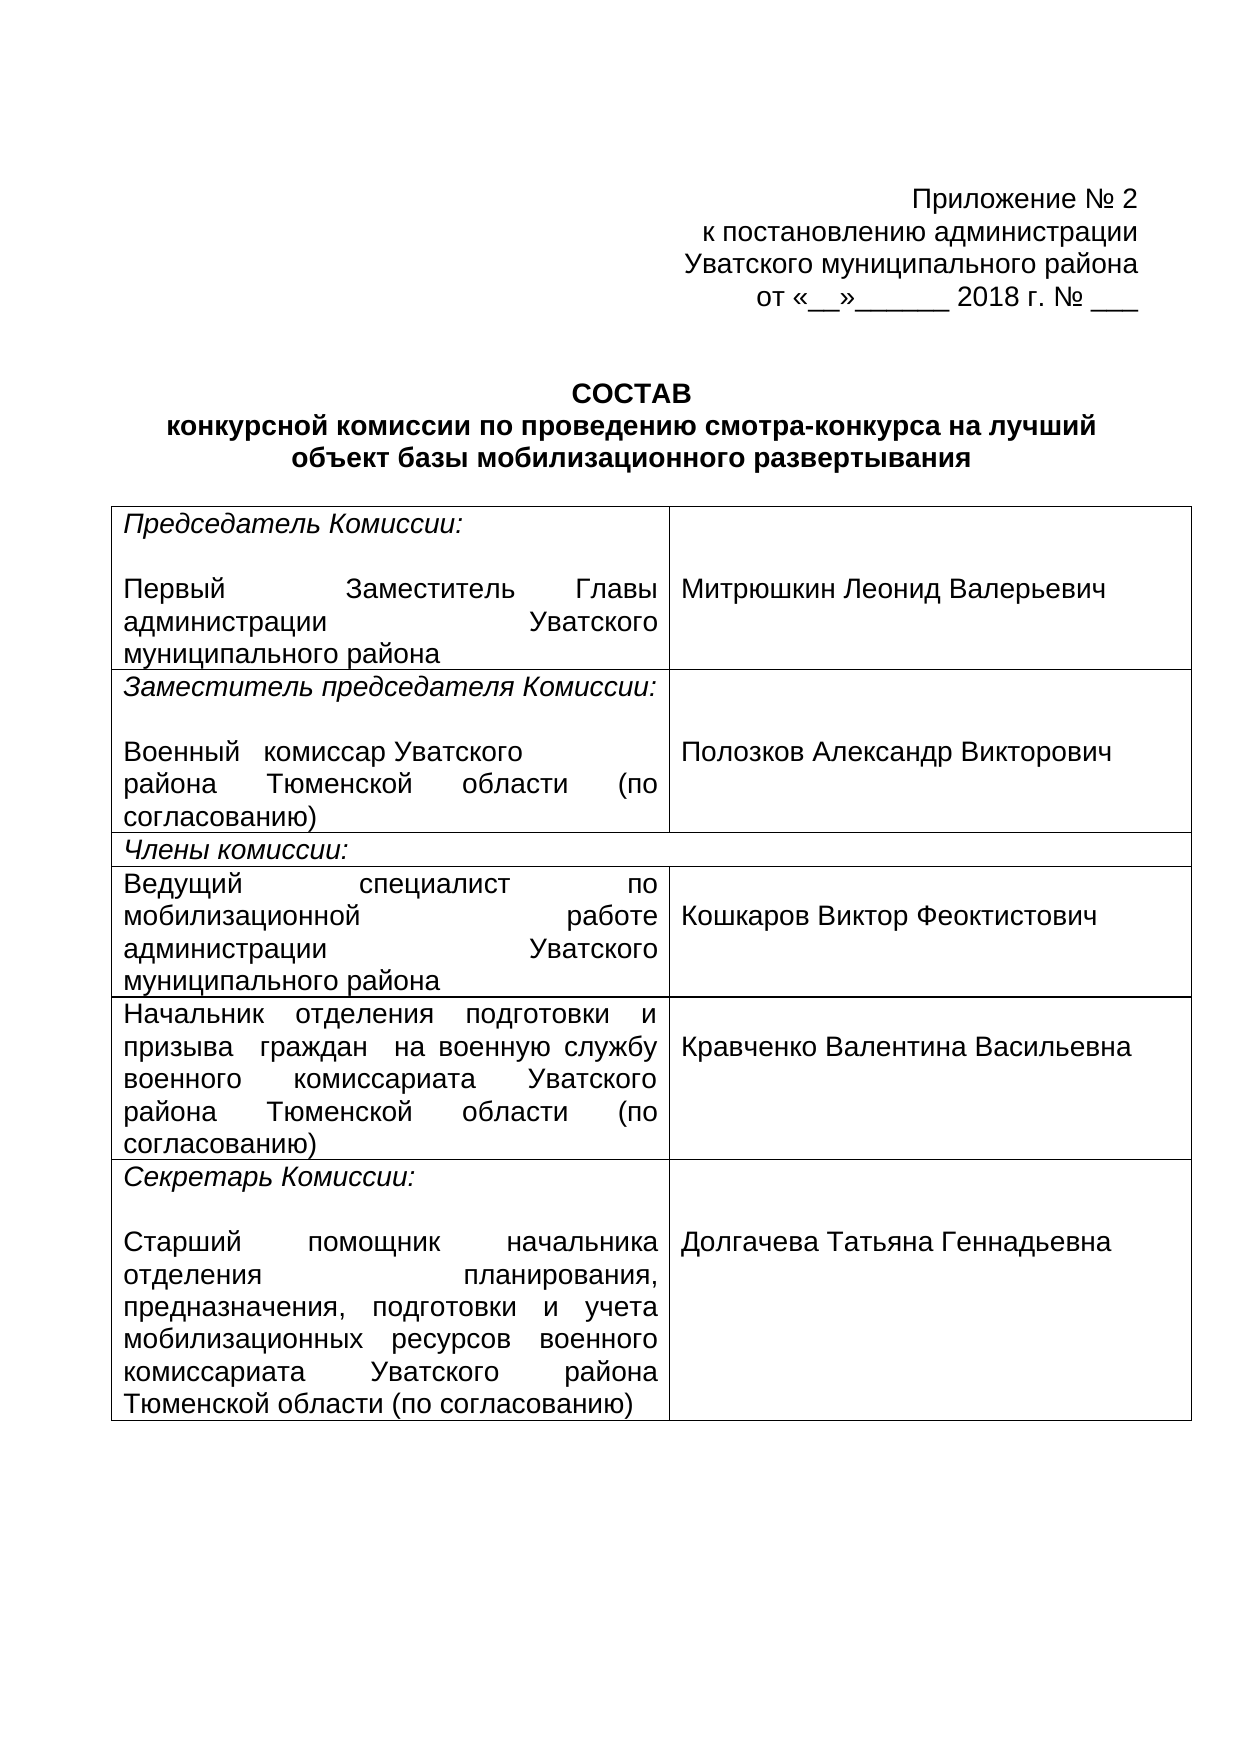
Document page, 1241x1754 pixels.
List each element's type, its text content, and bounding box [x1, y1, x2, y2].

table_cell Начальник отделения подготовки и призыва граждан на военную службу военного комиссариата Уватского района Тюменской области (по согласованию) [112, 998, 669, 1159]
table_cell Кошкаров Виктор Феоктистович [670, 867, 1191, 996]
table_header Председатель Комиссии: Первый Заместитель Главы администрации Уватского муниципального района [112, 507, 669, 669]
table_header Митрюшкин Леонид Валерьевич [670, 507, 1191, 669]
text Уватского муниципального района [125, 247, 1138, 279]
text конкурсной комиссии по проведению смотра-конкурса на лучший объект базы мобилизационного развертывания [125, 409, 1138, 474]
table_cell Ведущий специалист по мобилизационной работе администрации Уватского муниципального района [112, 867, 669, 996]
text от «__»______ 2018 г. № ___ [125, 279, 1138, 312]
table_cell Кравченко Валентина Васильевна [670, 998, 1191, 1159]
table_cell Долгачева Татьяна Геннадьевна [670, 1160, 1191, 1419]
text к постановлению администрации [125, 215, 1138, 247]
table_cell Полозков Александр Викторович [670, 670, 1191, 832]
table_cell Заместитель председателя Комиссии: Военный комиссар Уватского района Тюменской области (по согласованию) [112, 670, 669, 832]
table_cell Члены комиссии: [112, 833, 1191, 866]
table_cell Секретарь Комиссии: Старший помощник начальника отделения планирования, предназначения, подготовки и учета мобилизационных ресурсов военного комиссариата Уватского района Тюменской области (по согласованию) [112, 1160, 669, 1419]
text Приложение № 2 [125, 182, 1138, 215]
text СОСТАВ [125, 377, 1138, 409]
